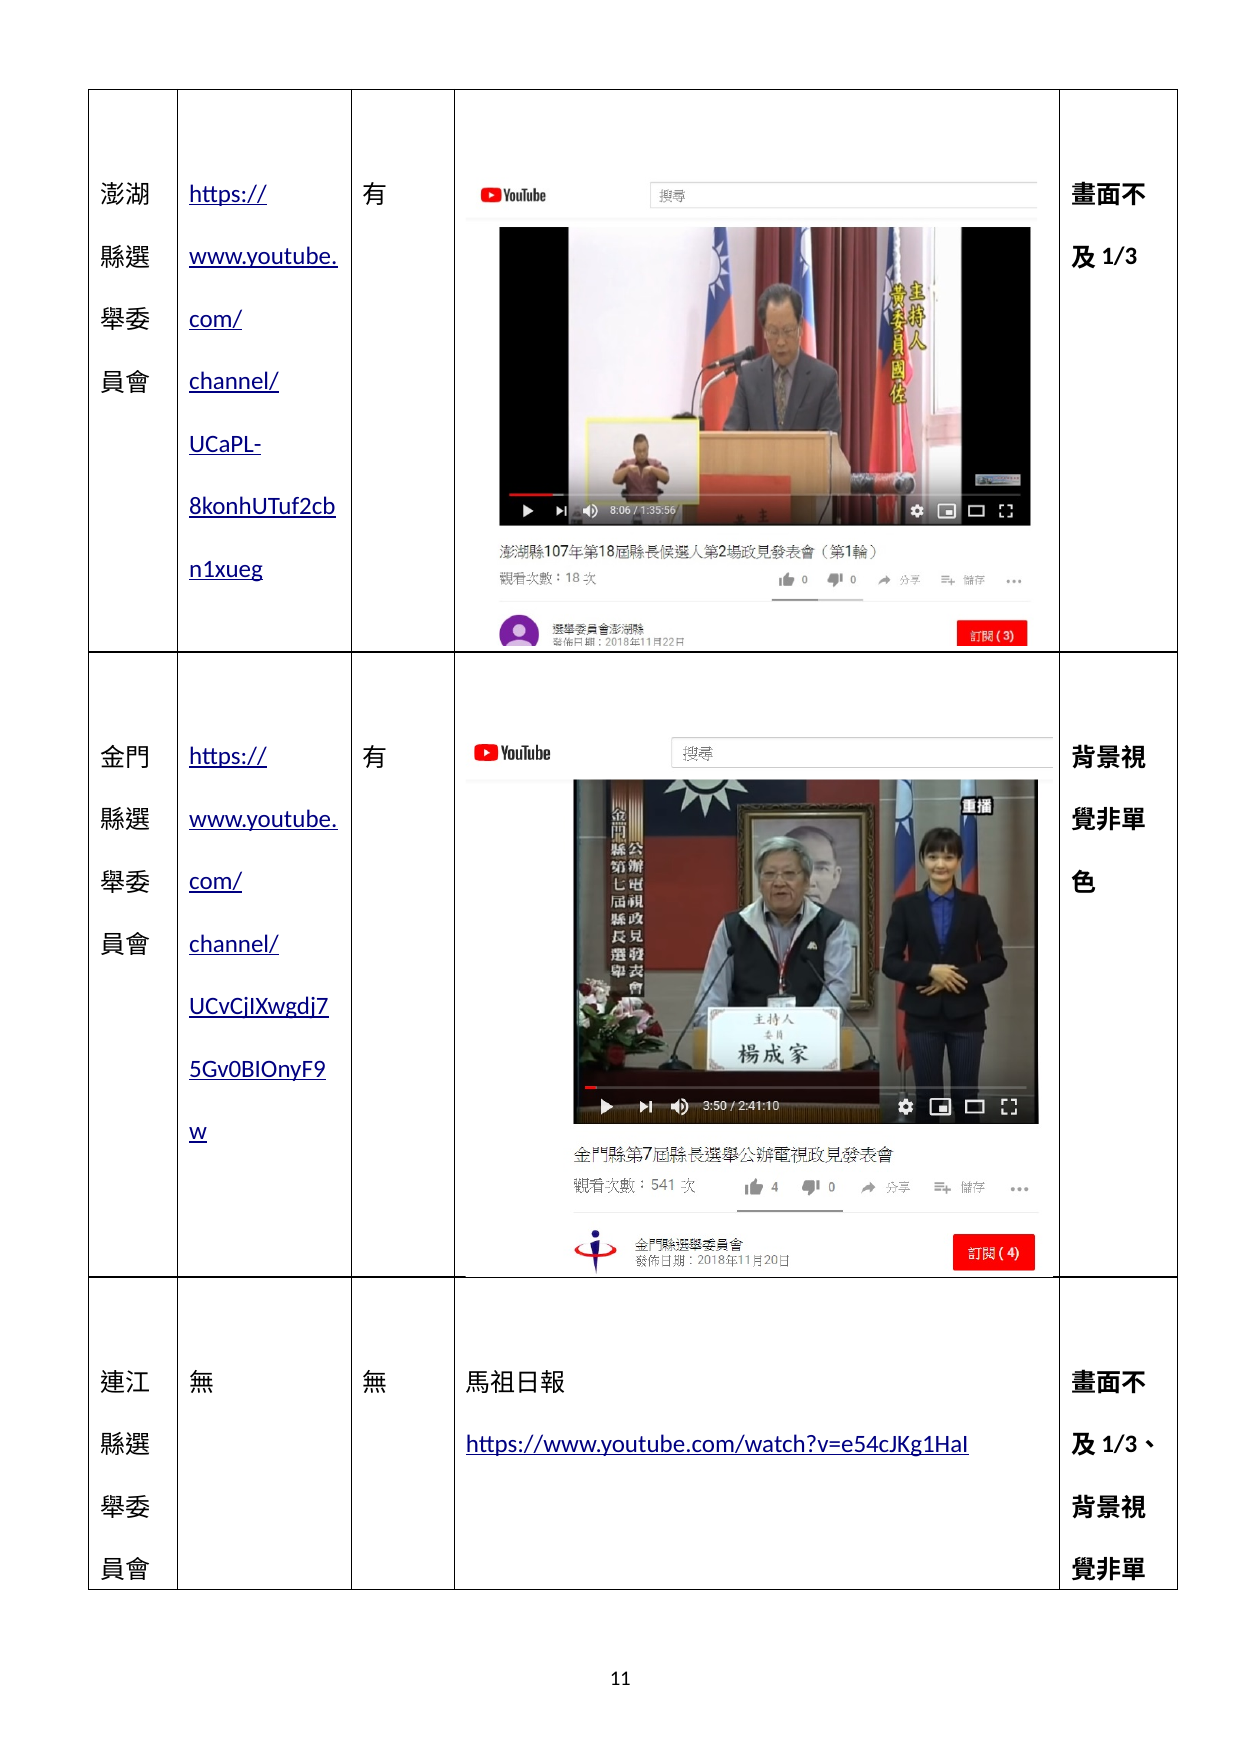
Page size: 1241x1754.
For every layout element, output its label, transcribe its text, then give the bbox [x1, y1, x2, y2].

table_cell 無 [352, 1278, 454, 1589]
table_cell 畫面不及1/3 [1060, 90, 1177, 651]
table_cell 有 [352, 653, 454, 1276]
table_cell 馬祖日報 https://www.youtube.com/watch?v=e54cJKg1HaI [455, 1278, 1059, 1589]
table_cell https://www.youtube.com/channel/UCvCjIXwgdj75Gv0BIOnyF9w [178, 653, 351, 1276]
table_cell 有 [352, 90, 454, 651]
table_cell 澎湖縣選舉委員會 [89, 90, 177, 651]
table_cell 金門縣選舉委員會 [89, 653, 177, 1276]
table_cell 無 [178, 1278, 351, 1589]
table_cell [455, 90, 1059, 651]
table_cell 背景視覺非單色 [1060, 653, 1177, 1276]
table_cell [455, 653, 1059, 1276]
table_cell 畫面不及1/3、背景視覺非單 [1060, 1278, 1177, 1589]
table_cell https://www.youtube.com/channel/UCaPL-8konhUTuf2cbn1xueg [178, 90, 351, 651]
table_cell 連江縣選舉委員會 [89, 1278, 177, 1589]
